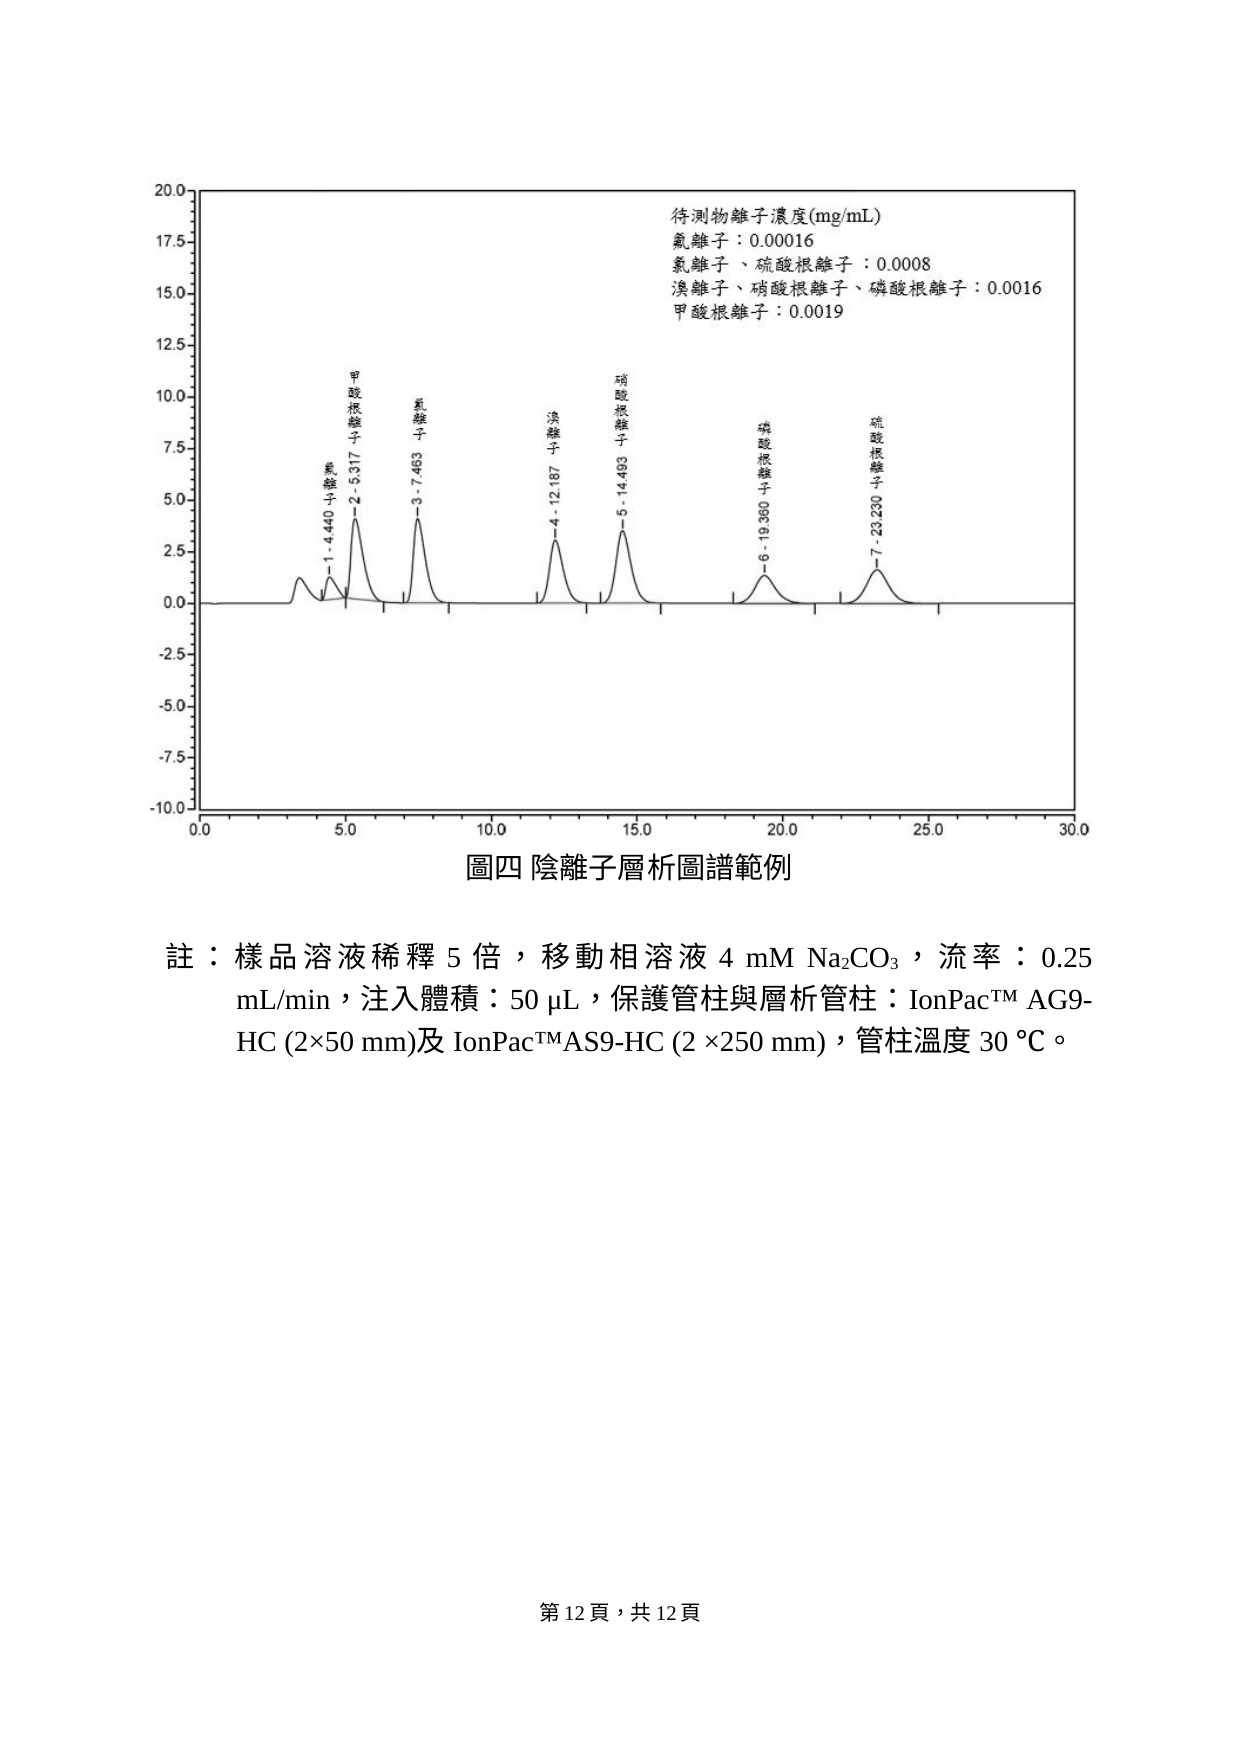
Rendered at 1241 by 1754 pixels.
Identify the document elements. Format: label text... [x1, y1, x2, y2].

text 註：樣品溶液稀釋5倍，移動相溶液4 mM Na2CO3，流率：0.25 mL/min，注入體積：50 μL，保護管柱與層析管柱：IonPac™ AG9-HC (2×50 mm)及 IonPac™AS9-HC (2 ×250 mm)，管柱溫度 30 ℃。 [165, 933, 1092, 1060]
text 圖四 陰離子層析圖譜範例 [165, 845, 1092, 887]
